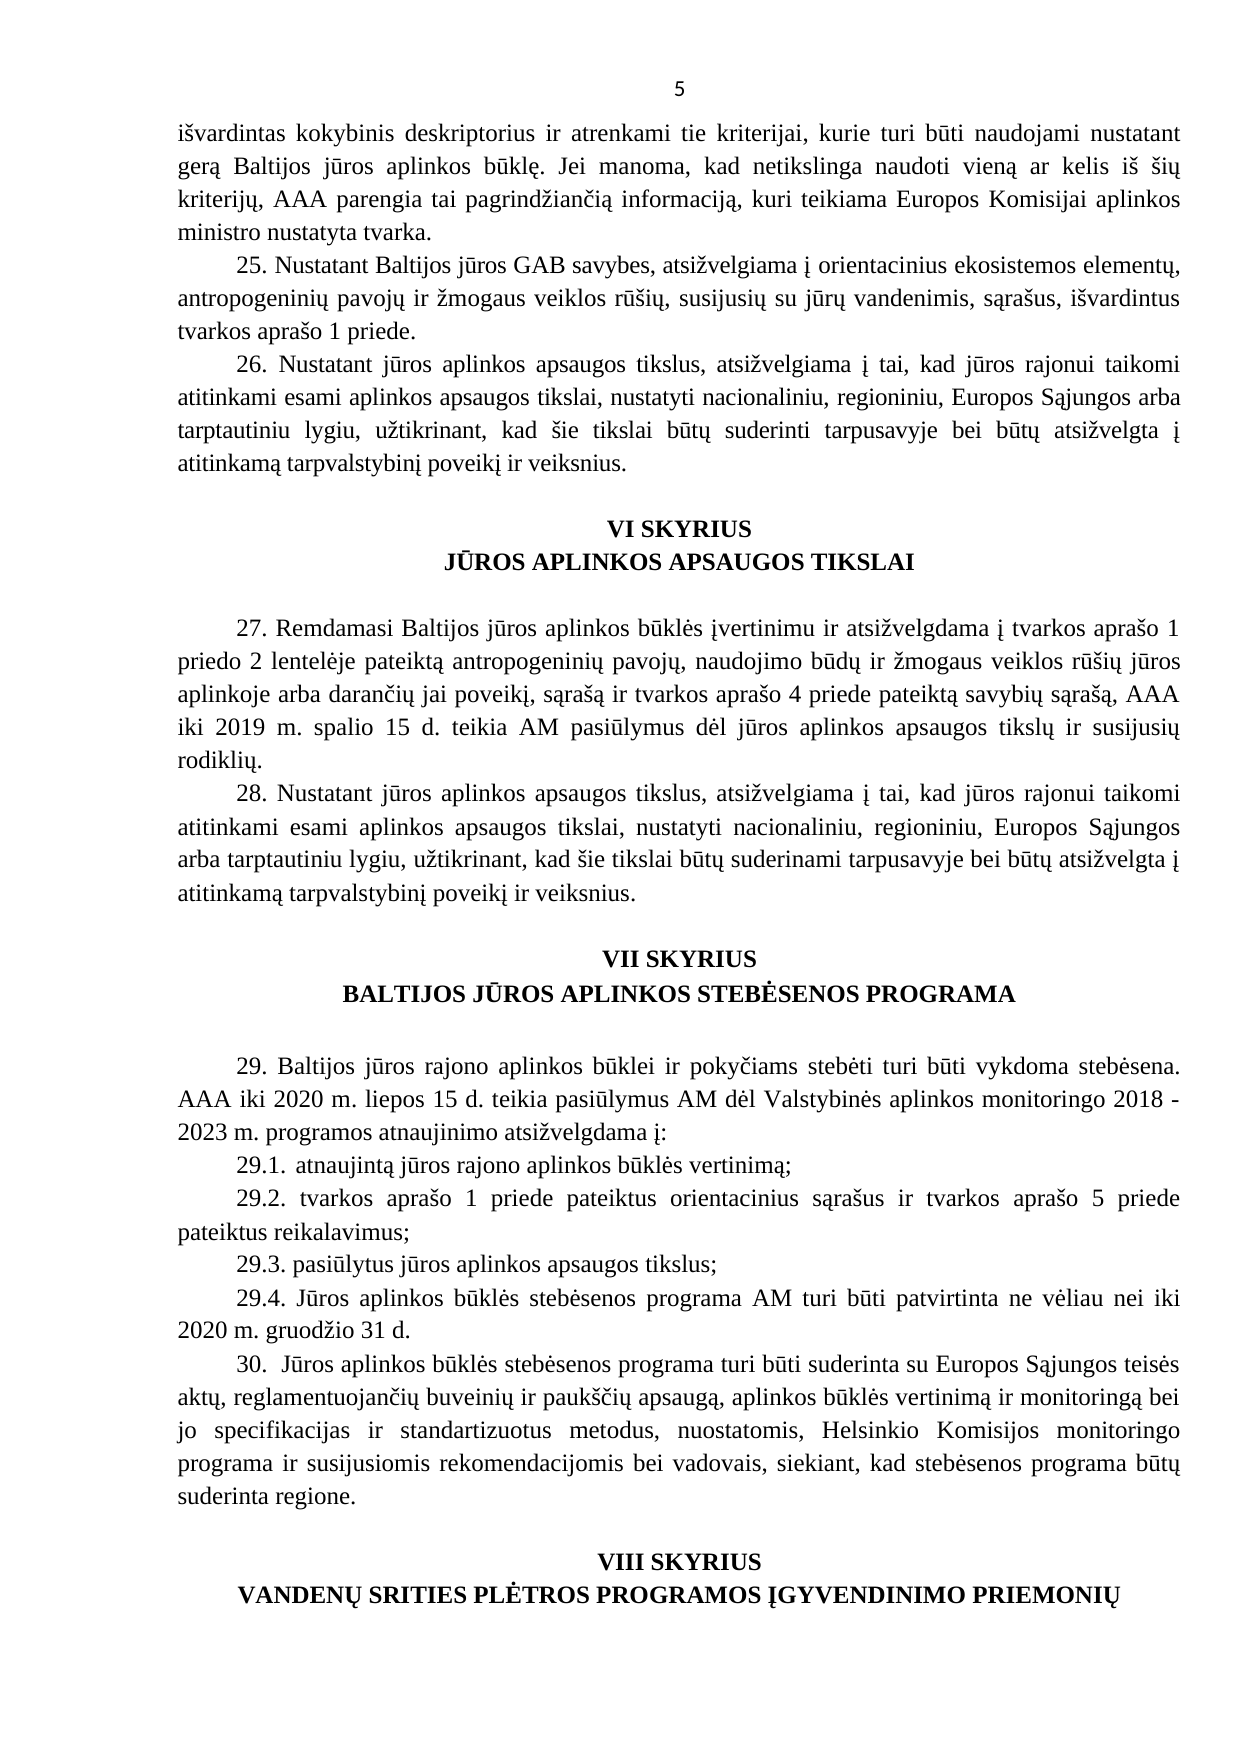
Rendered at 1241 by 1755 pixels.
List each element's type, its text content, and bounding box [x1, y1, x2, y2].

text 29.3. pasiūlytus jūros aplinkos apsaugos tikslus; [177, 1249, 1181, 1278]
text 29.2. tvarkos aprašo 1 priede pateiktus orientacinius sąrašus ir tvarkos aprašo 5 priede pateiktus reikalavimus; [177, 1183, 1181, 1245]
text VII SKYRIUS [177, 944, 1181, 972]
text 29.1. atnaujintą jūros rajono aplinkos būklės vertinimą; [177, 1151, 1181, 1179]
text BALTIJOS JŪROS APLINKOS STEBĖSENOS PROGRAMA [177, 979, 1181, 1008]
text VANDENŲ SRITIES PLĖTROS PROGRAMOS ĮGYVENDINIMO PRIEMONIŲ [177, 1580, 1181, 1608]
text VI SKYRIUS [177, 514, 1181, 543]
text 27. Remdamasi Baltijos jūros aplinkos būklės įvertinimu ir atsižvelgdama į tvarkos aprašo 1 priedo 2 lentelėje pateiktą antropogeninių pavojų, naudojimo būdų ir žmogaus veiklos rūšių jūros aplinkoje arba darančių jai poveikį, sąrašą ir tvarkos aprašo 4 priede pateiktą savybių sąrašą, AAA iki 2019 m. spalio 15 d. teikia AM pasiūlymus dėl jūros aplinkos apsaugos tikslų ir susijusių rodiklių. [177, 613, 1181, 774]
text išvardintas kokybinis deskriptorius ir atrenkami tie kriterijai, kurie turi būti naudojami nustatant gerą Baltijos jūros aplinkos būklę. Jei manoma, kad netikslinga naudoti vieną ar kelis iš šių kriterijų, AAA parengia tai pagrindžiančią informaciją, kuri teikiama Europos Komisijai aplinkos ministro nustatyta tvarka. [177, 118, 1181, 246]
text JŪROS APLINKOS APSAUGOS TIKSLAI [177, 547, 1181, 576]
text 30. Jūros aplinkos būklės stebėsenos programa turi būti suderinta su Europos Sąjungos teisės aktų, reglamentuojančių buveinių ir paukščių apsaugą, aplinkos būklės vertinimą ir monitoringą bei jo specifikacijas ir standartizuotus metodus, nuostatomis, Helsinkio Komisijos monitoringo programa ir susijusiomis rekomendacijomis bei vadovais, siekiant, kad stebėsenos programa būtų suderinta regione. [177, 1349, 1181, 1509]
text 29. Baltijos jūros rajono aplinkos būklei ir pokyčiams stebėti turi būti vykdoma stebėsena. AAA iki 2020 m. liepos 15 d. teikia pasiūlymus AM dėl Valstybinės aplinkos monitoringo 2018 - 2023 m. programos atnaujinimo atsižvelgdama į: [177, 1051, 1181, 1146]
text 29.4. Jūros aplinkos būklės stebėsenos programa AM turi būti patvirtinta ne vėliau nei iki 2020 m. gruodžio 31 d. [177, 1283, 1181, 1344]
text VIII SKYRIUS [177, 1547, 1181, 1576]
text 26. Nustatant jūros aplinkos apsaugos tikslus, atsižvelgiama į tai, kad jūros rajonui taikomi atitinkami esami aplinkos apsaugos tikslai, nustatyti nacionaliniu, regioniniu, Europos Sąjungos arba tarptautiniu lygiu, užtikrinant, kad šie tikslai būtų suderinti tarpusavyje bei būtų atsižvelgta į atitinkamą tarpvalstybinį poveikį ir veiksnius. [177, 349, 1181, 477]
text 28. Nustatant jūros aplinkos apsaugos tikslus, atsižvelgiama į tai, kad jūros rajonui taikomi atitinkami esami aplinkos apsaugos tikslai, nustatyti nacionaliniu, regioniniu, Europos Sąjungos arba tarptautiniu lygiu, užtikrinant, kad šie tikslai būtų suderinami tarpusavyje bei būtų atsižvelgta į atitinkamą tarpvalstybinį poveikį ir veiksnius. [177, 778, 1181, 906]
text 25. Nustatant Baltijos jūros GAB savybes, atsižvelgiama į orientacinius ekosistemos elementų, antropogeninių pavojų ir žmogaus veiklos rūšių, susijusių su jūrų vandenimis, sąrašus, išvardintus tvarkos aprašo 1 priede. [177, 250, 1181, 345]
